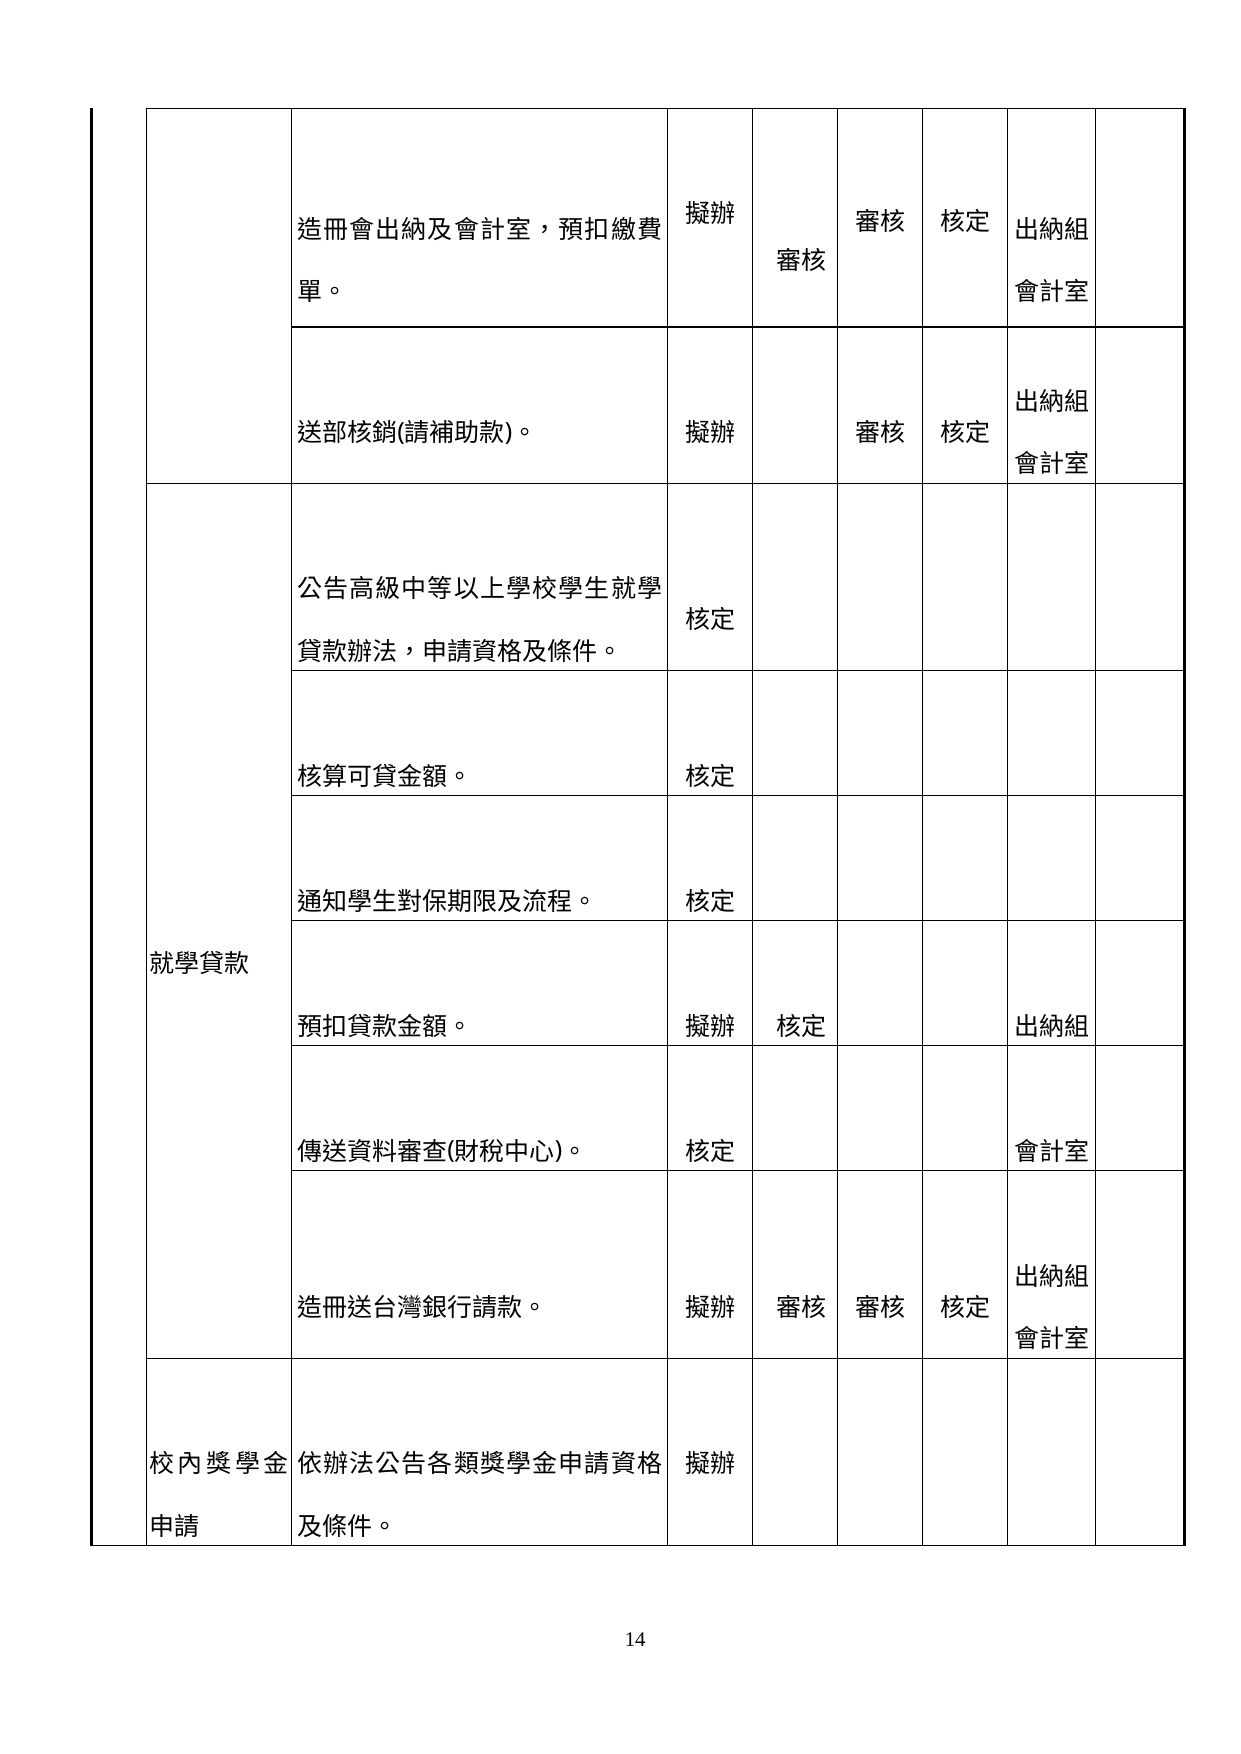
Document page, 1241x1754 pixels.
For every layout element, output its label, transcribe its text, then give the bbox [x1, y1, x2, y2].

table_cell 核算可貸金額。 [292, 671, 667, 795]
table_cell [1096, 1359, 1183, 1545]
table_cell 出納組會計室 [1008, 109, 1095, 326]
table_cell 校內獎學金申請 [147, 1359, 291, 1545]
table_cell [1008, 796, 1095, 920]
table_cell [1096, 1046, 1183, 1170]
table_cell 擬辦 [668, 921, 752, 1045]
table_cell 出納組會計室 [1008, 1171, 1095, 1358]
table_cell 依辦法公告各類獎學金申請資格及條件。 [292, 1359, 667, 1545]
table_cell 審核 [753, 1171, 837, 1358]
table_cell 核定 [923, 328, 1007, 483]
table_cell 審核 [753, 109, 837, 326]
table_cell [1096, 1171, 1183, 1358]
table_cell [1096, 921, 1183, 1045]
table_cell [838, 921, 922, 1045]
table_cell [753, 328, 837, 483]
table_cell [923, 921, 1007, 1045]
table_cell 核定 [923, 1171, 1007, 1358]
table_cell [923, 484, 1007, 670]
table_cell 公告高級中等以上學校學生就學貸款辦法，申請資格及條件。 [292, 484, 667, 670]
table_cell [923, 1359, 1007, 1545]
table_cell 出納組會計室 [1008, 328, 1095, 483]
table_cell 出納組 [1008, 921, 1095, 1045]
table_cell 審核 [838, 1171, 922, 1358]
table_cell [1096, 796, 1183, 920]
table_cell 通知學生對保期限及流程。 [292, 796, 667, 920]
table_cell [1096, 484, 1183, 670]
table_cell 造冊送台灣銀行請款。 [292, 1171, 667, 1358]
table_cell 核定 [923, 109, 1007, 326]
table_cell 造冊會出納及會計室，預扣繳費單。 [292, 109, 667, 326]
table_cell [923, 671, 1007, 795]
table_cell [93, 108, 146, 483]
table_cell [147, 109, 291, 483]
table_cell [753, 484, 837, 670]
table_cell 送部核銷(請補助款)。 [292, 328, 667, 483]
table_cell [753, 1046, 837, 1170]
table_cell [1096, 671, 1183, 795]
table_cell [838, 796, 922, 920]
table_cell [923, 796, 1007, 920]
table_cell 傳送資料審查(財稅中心)。 [292, 1046, 667, 1170]
table_cell 核定 [668, 796, 752, 920]
table_cell 預扣貸款金額。 [292, 921, 667, 1045]
table_cell [1008, 671, 1095, 795]
table_cell 會計室 [1008, 1046, 1095, 1170]
table_cell 擬辦 [668, 1359, 752, 1545]
table_cell 擬辦 [668, 109, 752, 326]
table_cell [1008, 484, 1095, 670]
table_cell 審核 [838, 109, 922, 326]
table_cell [838, 484, 922, 670]
table_cell [1096, 328, 1183, 483]
table_cell 擬辦 [668, 328, 752, 483]
table_cell [753, 671, 837, 795]
table_cell [93, 483, 146, 1545]
table_cell 核定 [668, 484, 752, 670]
table_cell 審核 [838, 328, 922, 483]
table_cell [1096, 109, 1183, 326]
table_cell [753, 1359, 837, 1545]
table_cell [923, 1046, 1007, 1170]
table_cell [838, 1046, 922, 1170]
table_cell [838, 1359, 922, 1545]
table_cell [838, 671, 922, 795]
table_cell [1008, 1359, 1095, 1545]
table_cell [753, 796, 837, 920]
table_cell 核定 [668, 671, 752, 795]
table_cell 就學貸款 [147, 484, 291, 1358]
table_cell 核定 [753, 921, 837, 1045]
table_cell 擬辦 [668, 1171, 752, 1358]
table_cell 核定 [668, 1046, 752, 1170]
